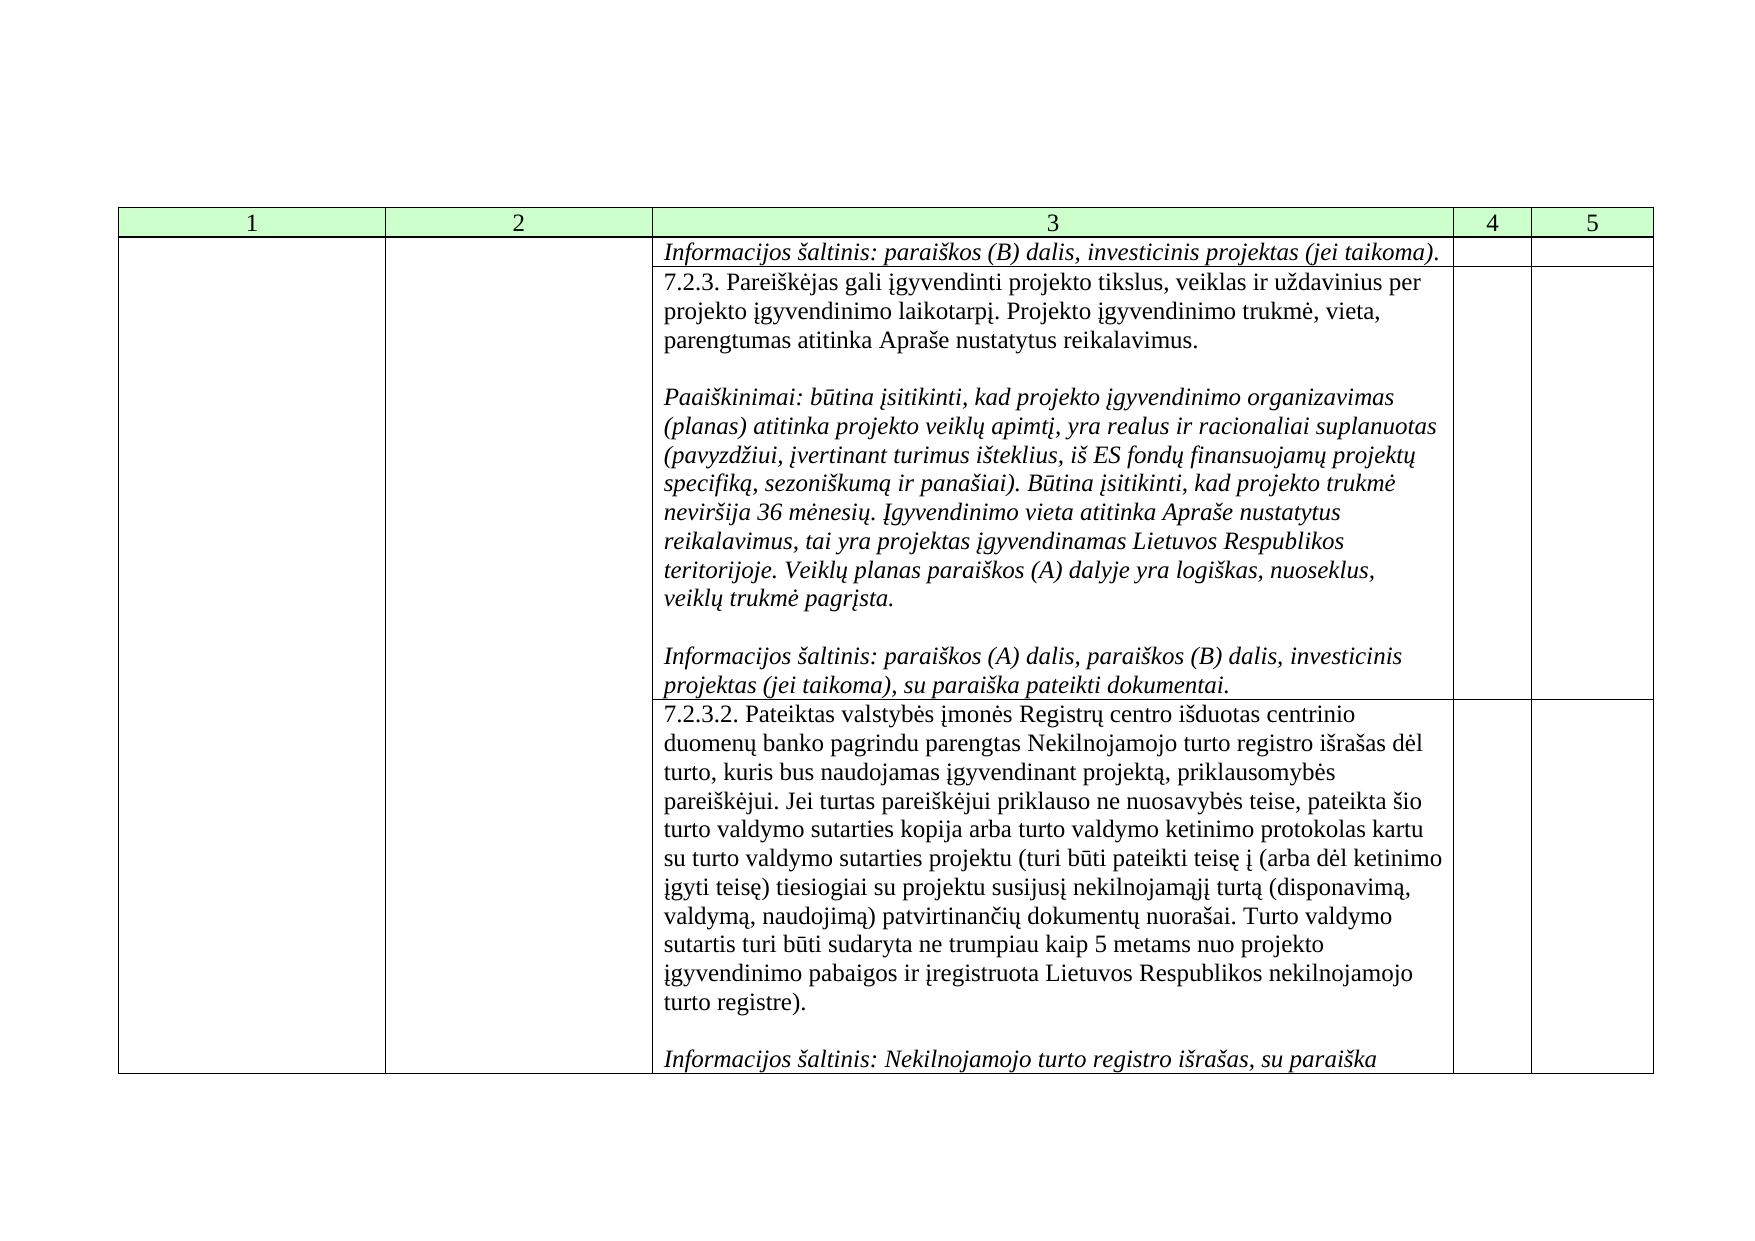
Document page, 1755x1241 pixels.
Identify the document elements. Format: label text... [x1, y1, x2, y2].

table_cell [1454, 267, 1531, 698]
table_cell [1454, 700, 1531, 1073]
table_cell [1532, 238, 1653, 266]
table_cell [119, 238, 385, 1073]
table_cell [386, 238, 652, 1073]
table_header 1 [119, 208, 385, 236]
table_cell Informacijos šaltinis: paraiškos (B) dalis, investicinis projektas (jei taikoma). [653, 238, 1453, 266]
table_header 3 [653, 208, 1453, 236]
table_cell 7.2.3. Pareiškėjas gali įgyvendinti projekto tikslus, veiklas ir uždavinius per projekto įgyvendinimo laikotarpį. Projekto įgyvendinimo trukmė, vieta, parengtumas atitinka Apraše nustatytus reikalavimus. Paaiškinimai: būtina įsitikinti, kad projekto įgyvendinimo organizavimas (planas) atitinka projekto veiklų apimtį, yra realus ir racionaliai suplanuotas (pavyzdžiui, įvertinant turimus išteklius, iš ES fondų finansuojamų projektų specifiką, sezoniškumą ir panašiai). Būtina įsitikinti, kad projekto trukmė neviršija 36 mėnesių. Įgyvendinimo vieta atitinka Apraše nustatytus reikalavimus, tai yra projektas įgyvendinamas Lietuvos Respublikos teritorijoje. Veiklų planas paraiškos (A) dalyje yra logiškas, nuoseklus, veiklų trukmė pagrįsta. Informacijos šaltinis: paraiškos (A) dalis, paraiškos (B) dalis, investicinis projektas (jei taikoma), su paraiška pateikti dokumentai. [653, 267, 1453, 698]
table_header 5 [1532, 208, 1653, 236]
table_cell [1532, 267, 1653, 698]
table_header 2 [386, 208, 652, 236]
table_cell 7.2.3.2. Pateiktas valstybės įmonės Registrų centro išduotas centrinio duomenų banko pagrindu parengtas Nekilnojamojo turto registro išrašas dėl turto, kuris bus naudojamas įgyvendinant projektą, priklausomybės pareiškėjui. Jei turtas pareiškėjui priklauso ne nuosavybės teise, pateikta šio turto valdymo sutarties kopija arba turto valdymo ketinimo protokolas kartu su turto valdymo sutarties projektu (turi būti pateikti teisę į (arba dėl ketinimo įgyti teisę) tiesiogiai su projektu susijusį nekilnojamąjį turtą (disponavimą, valdymą, naudojimą) patvirtinančių dokumentų nuorašai. Turto valdymo sutartis turi būti sudaryta ne trumpiau kaip 5 metams nuo projekto įgyvendinimo pabaigos ir įregistruota Lietuvos Respublikos nekilnojamojo turto registre). Informacijos šaltinis: Nekilnojamojo turto registro išrašas, su paraiška [653, 700, 1453, 1073]
table_header 4 [1454, 208, 1531, 236]
table_cell [1454, 238, 1531, 266]
table_cell [1532, 700, 1653, 1073]
